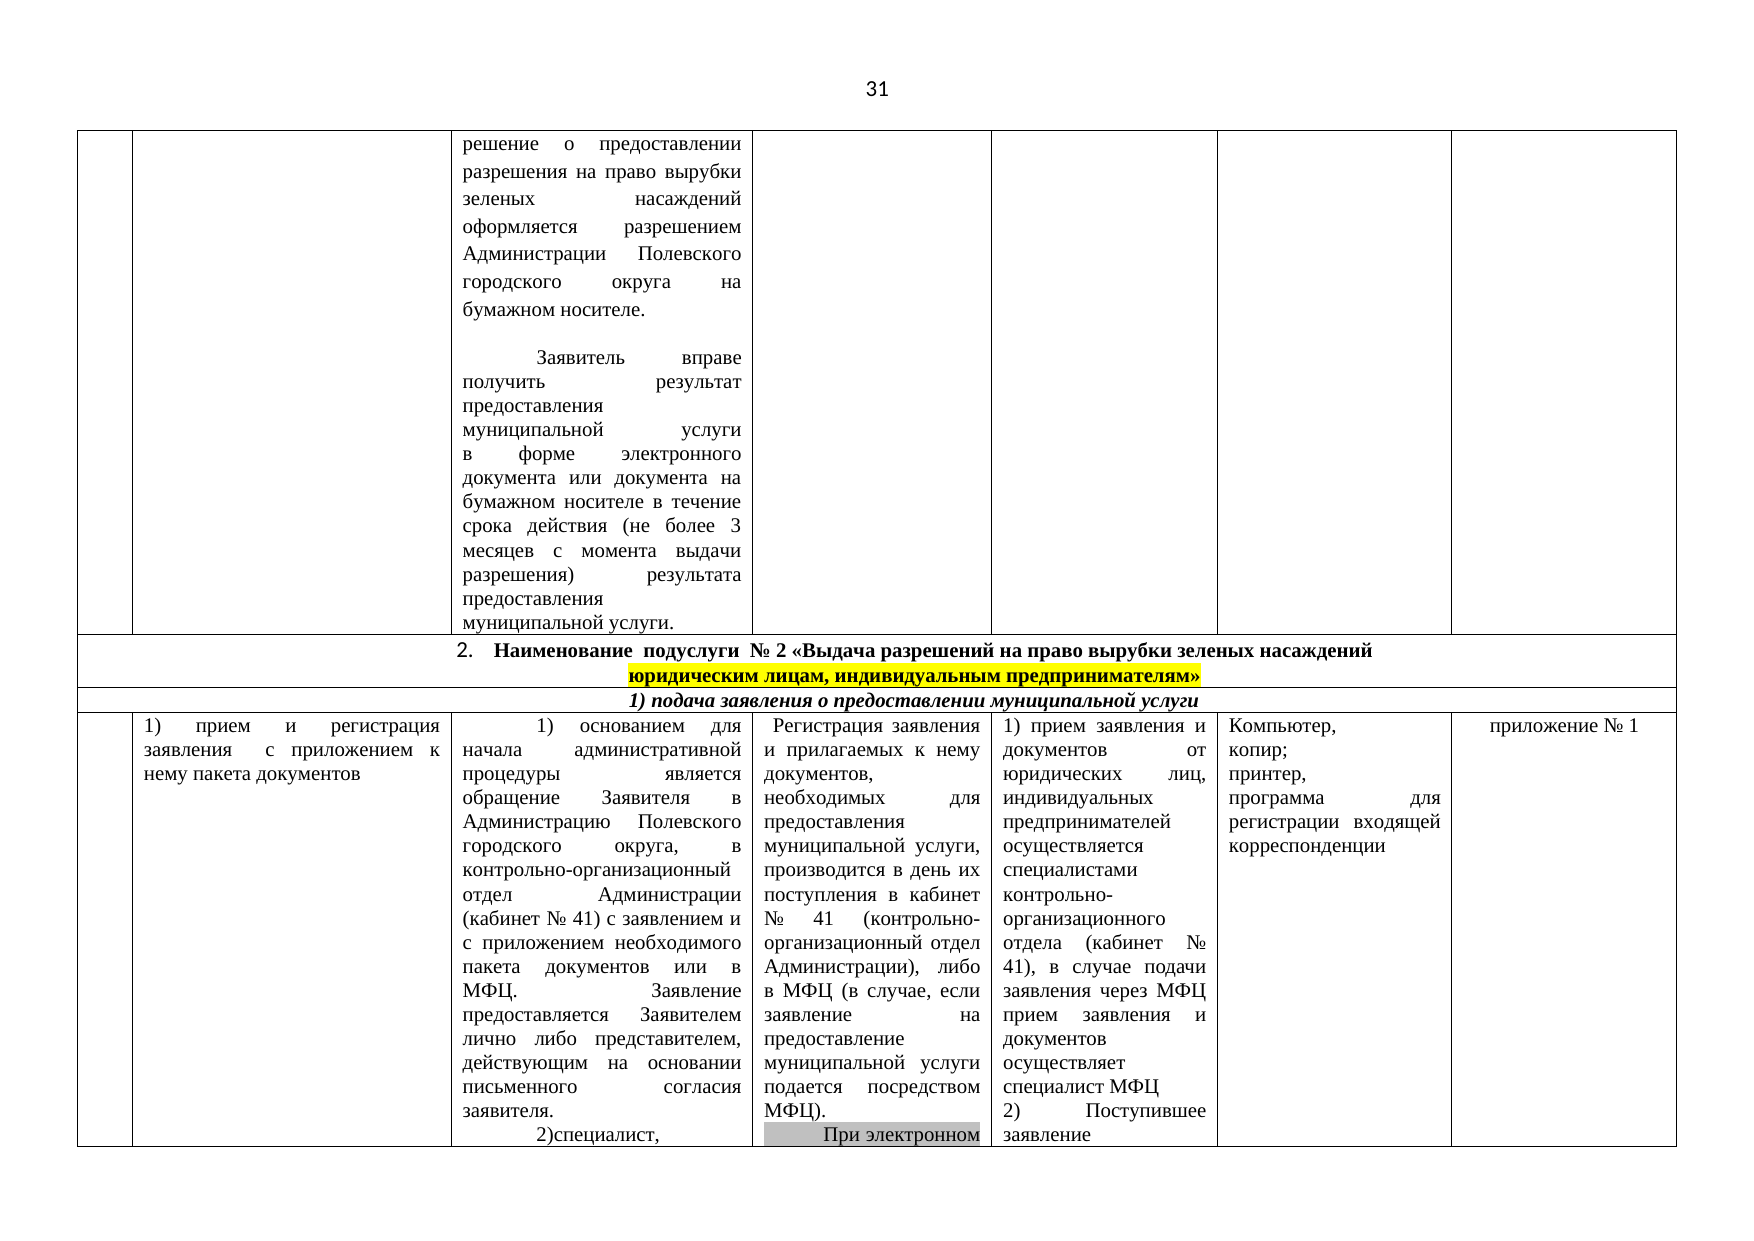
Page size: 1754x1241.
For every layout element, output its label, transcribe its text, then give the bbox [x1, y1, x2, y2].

table_cell Компьютер, копир; принтер, программа для регистрации входящей корреспонденции [1218, 713, 1451, 1146]
table_cell Наименование подуслуги № 2 «Выдача разрешений на право вырубки зеленых насаждений юридическим лицам, индивидуальным предпринимателям» [78, 635, 1676, 687]
table_cell Регистрация заявления и прилагаемых к нему документов, необходимых для предоставления муниципальной услуги, производится в день их поступления в кабинет № 41 (контрольно-организационный отдел Администрации), либо в МФЦ (в случае, если заявление на предоставление муниципальной услуги подается посредством МФЦ). При электронном [753, 713, 991, 1146]
table_cell [78, 713, 132, 1146]
table_cell - [1218, 131, 1451, 634]
table_cell 1) прием заявления и документов от юридических лиц, индивидуальных предпринимателей осуществляется специалистами контрольно-организационного отдела (кабинет № 41), в случае подачи заявления через МФЦ прием заявления и документов осуществляет специалист МФЦ 2) Поступившее заявление [992, 713, 1217, 1146]
table_cell 1) прием и регистрация заявления с приложением к нему пакета документов [133, 713, 451, 1146]
table_cell [753, 131, 991, 634]
table_cell [992, 131, 1217, 634]
table_cell 1) основанием для начала административной процедуры является обращение Заявителя в Администрацию Полевского городского округа, в контрольно-организационный отдел Администрации (кабинет № 41) с заявлением и с приложением необходимого пакета документов или в МФЦ. Заявление предоставляется Заявителем лично либо представителем, действующим на основании письменного согласия заявителя. 2)специалист, [452, 713, 752, 1146]
table_cell [78, 131, 132, 634]
table_cell 1) подача заявления о предоставлении муниципальной услуги [78, 688, 1676, 712]
table_cell приложение № 1 [1452, 713, 1676, 1146]
table_cell [133, 131, 451, 634]
table_cell [1452, 131, 1676, 634]
table_cell решение о предоставлении разрешения на право вырубки зеленых насаждений оформляется разрешением Администрации Полевского городского округа на бумажном носителе. Заявитель вправе получить результат предоставления муниципальной услуги в форме электронного документа или документа на бумажном носителе в течение срока действия (не более 3 месяцев с момента выдачи разрешения) результата предоставления муниципальной услуги. [452, 131, 752, 634]
